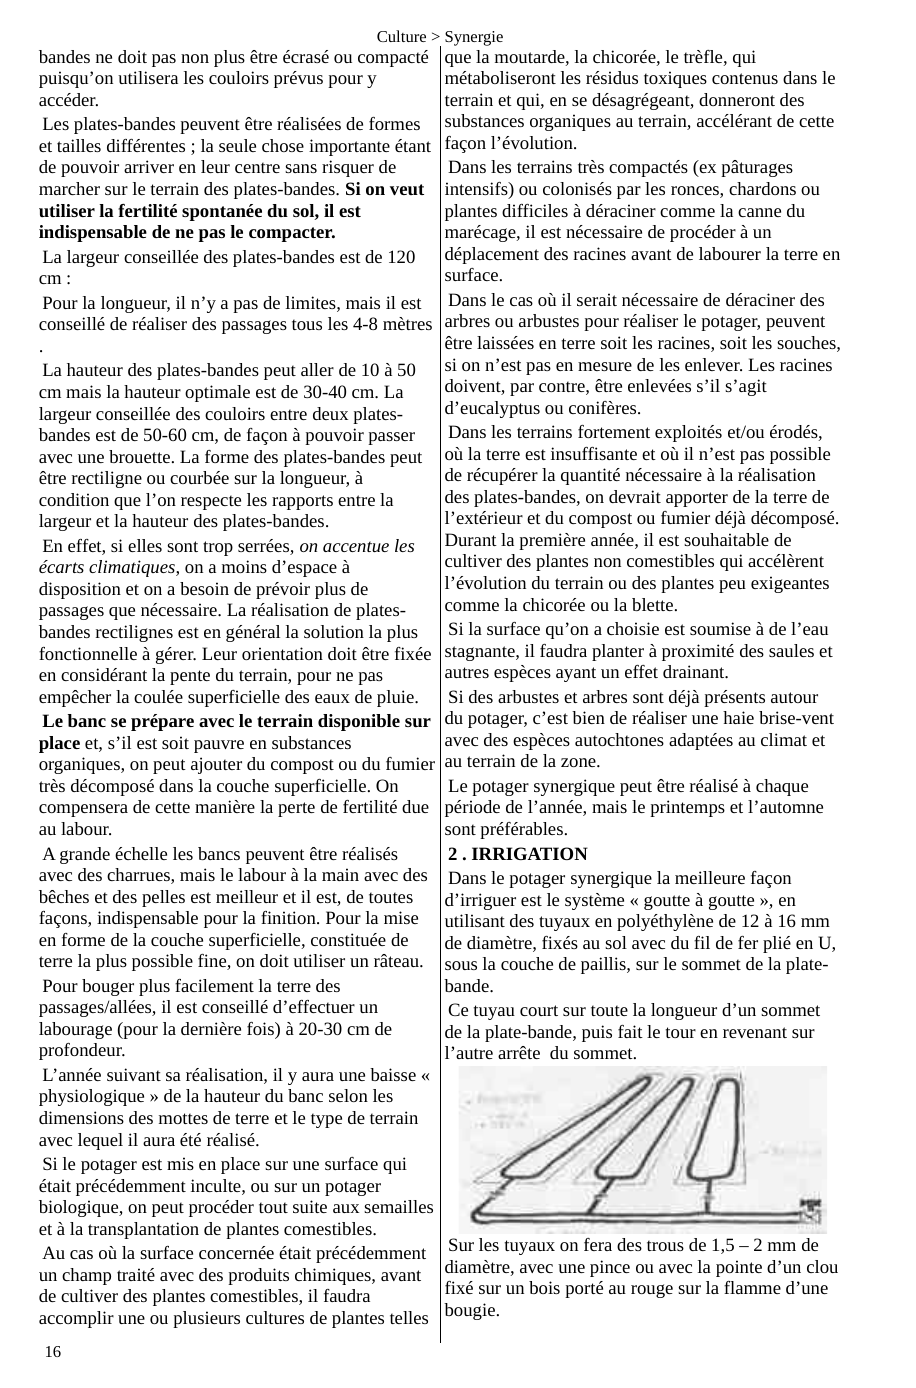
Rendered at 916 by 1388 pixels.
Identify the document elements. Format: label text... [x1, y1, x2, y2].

text Au cas où la surface concernée était précédemment un champ traité avec des produits chimiques, avant de cultiver des plantes comestibles, il faudra accomplir une ou plusieurs cultures de plantes telles [38, 1242, 436, 1328]
text Le banc se prépare avec le terrain disponible sur place et, s’il est soit pauvre en substances organiques, on peut ajouter du compost ou du fumier très décomposé dans la couche superficielle. On compensera de cette manière la perte de fertilité due au labour. [38, 710, 436, 839]
picture [458, 1066, 828, 1234]
text 2 . IRRIGATION [444, 842, 841, 864]
text A grande échelle les bancs peuvent être réalisés avec des charrues, mais le labour à la main avec des bêches et des pelles est meilleur et il est, de toutes façons, indispensable pour la finition. Pour la mise en forme de la couche superficielle, constituée de terre la plus possible fine, on doit utiliser un râteau. [38, 842, 436, 972]
text La largeur conseillée des plates-bandes est de 120 cm : [38, 246, 436, 289]
text Les plates-bandes peuvent être réalisées de formes et tailles différentes ; la seule chose importante étant de pouvoir arriver en leur centre sans risquer de marcher sur le terrain des plates-bandes. Si on veut utiliser la fertilité spontanée du sol, il est indispensable de ne pas le compacter. [38, 113, 436, 243]
text bandes ne doit pas non plus être écrasé ou compacté puisqu’on utilisera les couloirs prévus pour y accéder. [38, 46, 436, 110]
text Pour bouger plus facilement la terre des passages/allées, il est conseillé d’effectuer un labourage (pour la dernière fois) à 20-30 cm de profondeur. [38, 975, 436, 1061]
text Dans le potager synergique la meilleure façon d’irriguer est le système « goutte à goutte », en utilisant des tuyaux en polyéthylène de 12 à 16 mm de diamètre, fixés au sol avec du fil de fer plié en U, sous la couche de paillis, sur le sommet de la plate-bande. [444, 867, 841, 996]
text Dans les terrains très compactés (ex pâturages intensifs) ou colonisés par les ronces, chardons ou plantes difficiles à déraciner comme la canne du marécage, il est nécessaire de procéder à un déplacement des racines avant de labourer la terre en surface. [444, 156, 841, 286]
text Pour la longueur, il n’y a pas de limites, mais il est conseillé de réaliser des passages tous les 4-8 mètres . [38, 292, 436, 356]
text que la moutarde, la chicorée, le trèfle, qui métaboliseront les résidus toxiques contenus dans le terrain et qui, en se désagrégeant, donneront des substances organiques au terrain, accélérant de cette façon l’évolution. [444, 46, 841, 153]
text En effet, si elles sont trop serrées, on accentue les écarts climatiques, on a moins d’espace à disposition et on a besoin de prévoir plus de passages que nécessaire. La réalisation de plates-bandes rectilignes est en général la solution la plus fonctionnelle à gérer. Leur orientation doit être fixée en considérant la pente du terrain, pour ne pas empêcher la coulée superficielle des eaux de pluie. [38, 535, 436, 707]
text Si le potager est mis en place sur une surface qui était précédemment inculte, ou sur un potager biologique, on peut procéder tout suite aux semailles et à la transplantation de plantes comestibles. [38, 1153, 436, 1239]
text Si la surface qu’on a choisie est soumise à de l’eau stagnante, il faudra planter à proximité des saules et autres espèces ayant un effet drainant. [444, 618, 841, 683]
text La hauteur des plates-bandes peut aller de 10 à 50 cm mais la hauteur optimale est de 30-40 cm. La largeur conseillée des couloirs entre deux plates-bandes est de 50-60 cm, de façon à pouvoir passer avec une brouette. La forme des plates-bandes peut être rectiligne ou courbée sur la longueur, à condition que l’on respecte les rapports entre la largeur et la hauteur des plates-bandes. [38, 359, 436, 532]
text Ce tuyau court sur toute la longueur d’un sommet de la plate-bande, puis fait le tour en revenant sur l’autre arrête du sommet. [444, 999, 841, 1064]
text Le potager synergique peut être réalisé à chaque période de l’année, mais le printemps et l’automne sont préférables. [444, 775, 841, 839]
text Dans le cas où il serait nécessaire de déraciner des arbres ou arbustes pour réaliser le potager, peuvent être laissées en terre soit les racines, soit les souches, si on n’est pas en mesure de les enlever. Les racines doivent, par contre, être enlevées s’il s’agit d’eucalyptus ou conifères. [444, 289, 841, 418]
text Si des arbustes et arbres sont déjà présents autour du potager, c’est bien de réaliser une haie brise-vent avec des espèces autochtones adaptées au climat et au terrain de la zone. [444, 686, 841, 772]
text Sur les tuyaux on fera des trous de 1,5 – 2 mm de diamètre, avec une pince ou avec la pointe d’un clou fixé sur un bois porté au rouge sur la flamme d’une bougie. [444, 1067, 841, 1320]
text L’année suivant sa réalisation, il y aura une baisse « physiologique » de la hauteur du banc selon les dimensions des mottes de terre et le type de terrain avec lequel il aura été réalisé. [38, 1064, 436, 1150]
text Dans les terrains fortement exploités et/ou érodés, où la terre est insuffisante et où il n’est pas possible de récupérer la quantité nécessaire à la réalisation des plates-bandes, on devrait apporter de la terre de l’extérieur et du compost ou fumier déjà décomposé. Durant la première année, il est souhaitable de cultiver des plantes non comestibles qui accélèrent l’évolution du terrain ou des plantes peu exigeantes comme la chicorée ou la blette. [444, 421, 841, 615]
